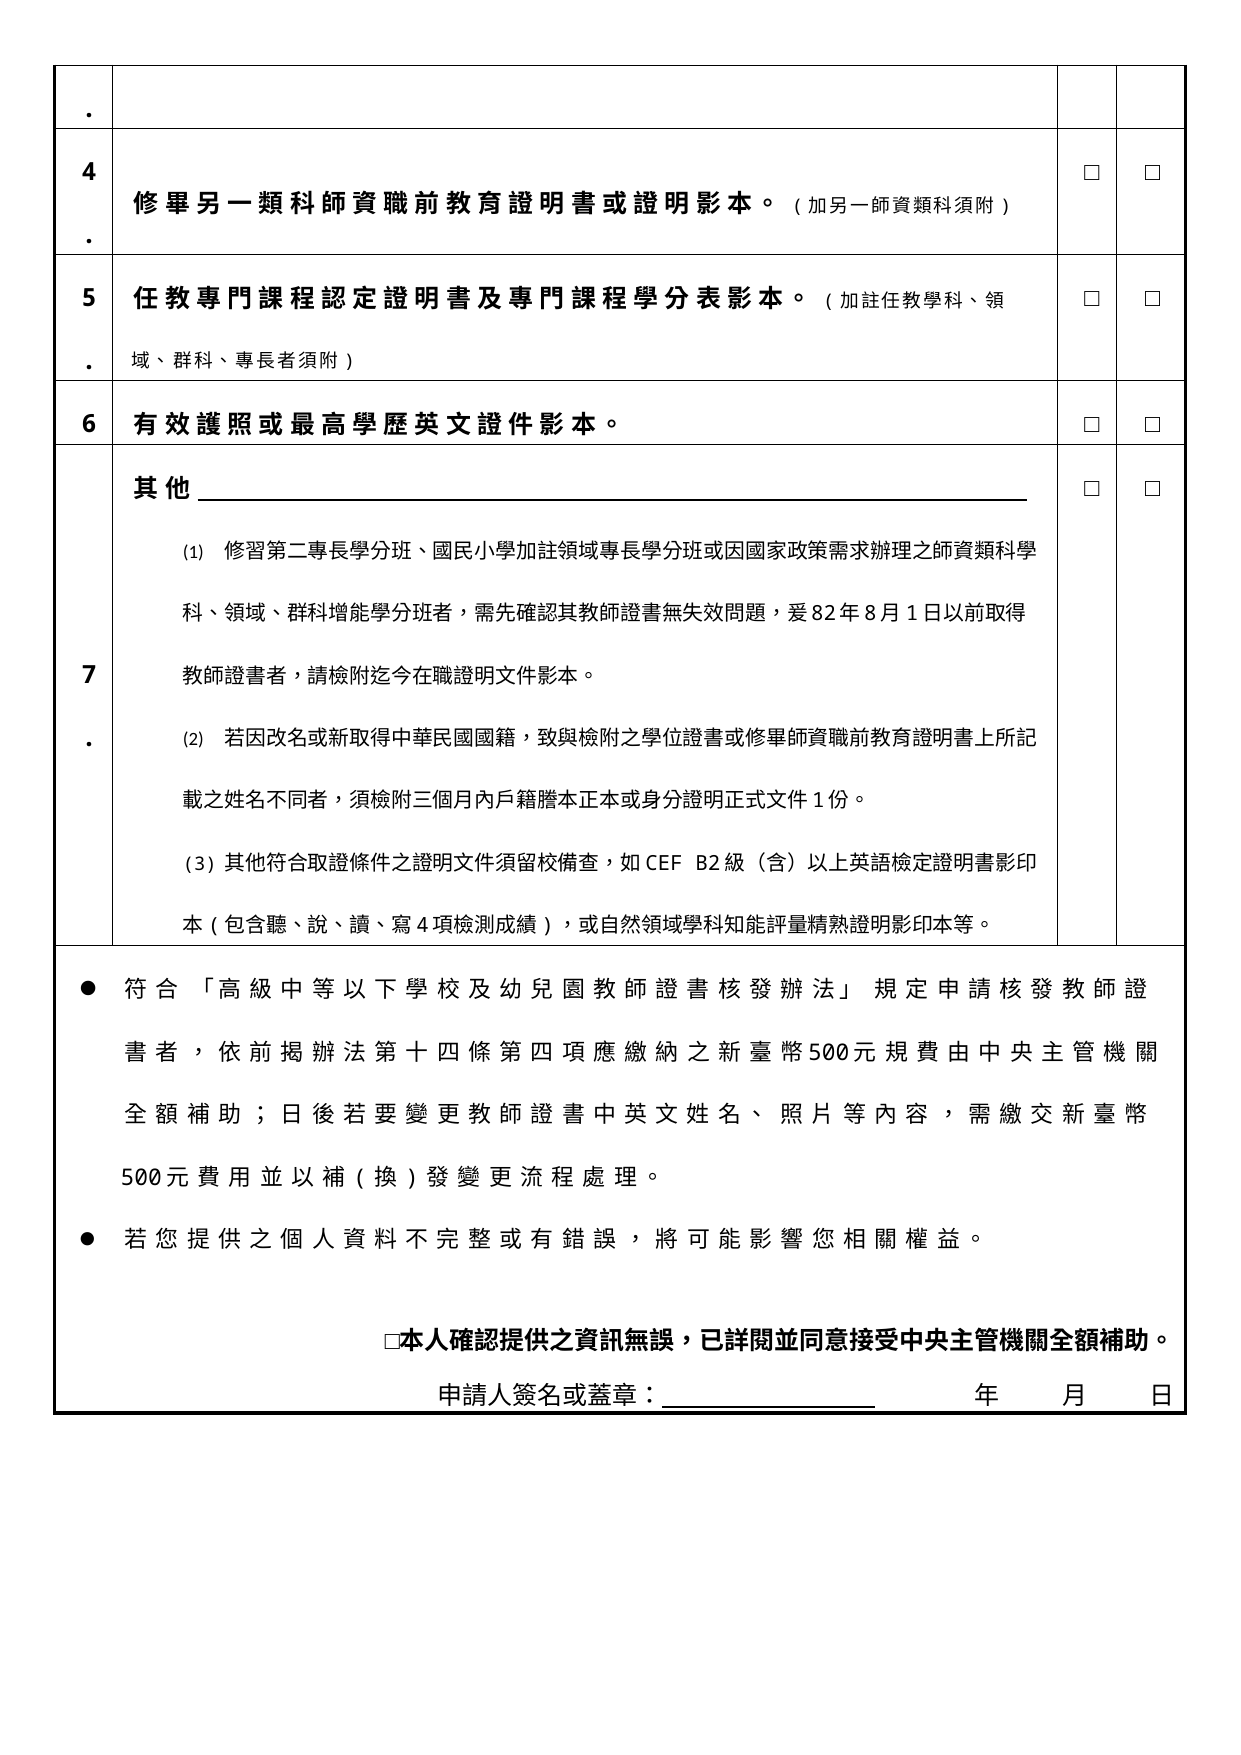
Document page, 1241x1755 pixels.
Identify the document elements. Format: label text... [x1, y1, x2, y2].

table_cell 4. [56, 129, 112, 254]
table_cell 其他 修習第二專長學分班、國民小學加註領域專長學分班或因國家政策需求辦理之師資類科學科、領域、群科增能學分班者，需先確認其教師證書無失效問題，爰82年8月1日以前取得教師證書者，請檢附迄今在職證明文件影本。 若因改名或新取得中華民國國籍，致與檢附之學位證書或修畢師資職前教育證明書上所記載之姓名不同者，須檢附三個月內戶籍謄本正本或身分證明正式文件1份。 其他符合取證條件之證明文件須留校備查，如CEF B2級（含）以上英語檢定證明書影印本(包含聽、說、讀、寫4項檢測成績)，或自然領域學科知能評量精熟證明影印本等。 [113, 445, 1057, 945]
table_cell 符合「高級中等以下學校及幼兒園教師證書核發辦法」規定申請核發教師證書者，依前揭辦法第十四條第四項應繳納之新臺幣500元規費由中央主管機關全額補助；日後若要變更教師證書中英文姓名、照片等內容，需繳交新臺幣500元費用並以補(換)發變更流程處理。 若您提供之個人資料不完整或有錯誤，將可能影響您相關權益。 □本人確認提供之資訊無誤，已詳閱並同意接受中央主管機關全額補助。 申請人簽名或蓋章： 年 月 日 [56, 946, 1184, 1411]
table_cell □ [1117, 445, 1184, 945]
table_cell 任教專門課程認定證明書及專門課程學分表影本。(加註任教學科、領域、群科、專長者須附) [113, 255, 1057, 380]
table_cell 修畢另一類科師資職前教育證明書或證明影本。(加另一師資類科須附) [113, 129, 1057, 254]
table_cell . [56, 66, 112, 128]
table_cell 5. [56, 255, 112, 380]
table_cell [1117, 66, 1184, 128]
table_cell 有效護照或最高學歷英文證件影本。 [113, 381, 1057, 444]
table_cell □ [1058, 255, 1116, 380]
table_cell □ [1058, 129, 1116, 254]
table_cell □ [1117, 129, 1184, 254]
table_cell □ [1058, 445, 1116, 945]
table_cell 6 [56, 381, 112, 444]
table_cell □ [1058, 381, 1116, 444]
table_cell □ [1117, 381, 1184, 444]
table_cell [113, 66, 1057, 128]
table_cell 7. [56, 445, 112, 945]
table_cell [1058, 66, 1116, 128]
table_cell □ [1117, 255, 1184, 380]
